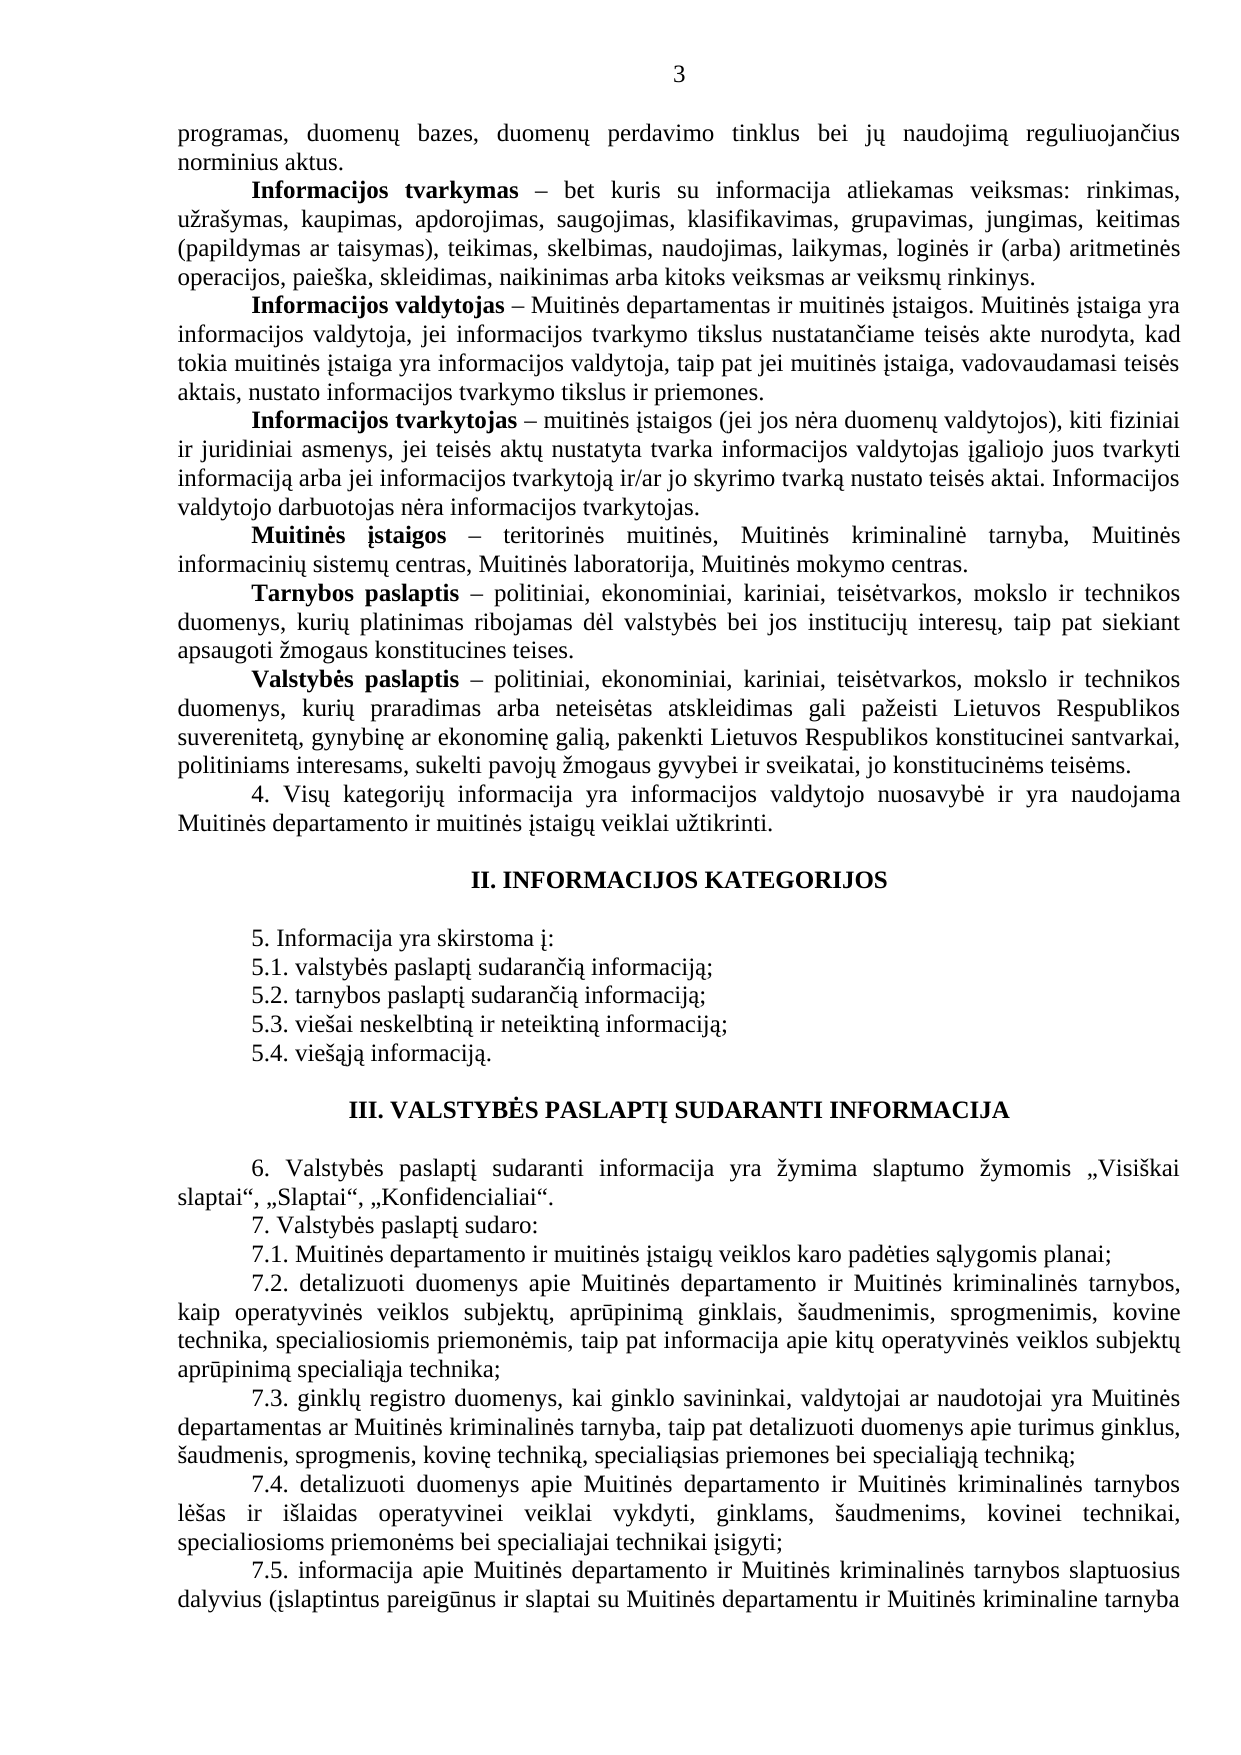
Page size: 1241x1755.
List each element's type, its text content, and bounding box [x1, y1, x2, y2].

text Informacijos valdytojas – Muitinės departamentas ir muitinės įstaigos. Muitinės įstaiga yra informacijos valdytoja, jei informacijos tvarkymo tikslus nustatančiame teisės akte nurodyta, kad tokia muitinės įstaiga yra informacijos valdytoja, taip pat jei muitinės įstaiga, vadovaudamasi teisės aktais, nustato informacijos tvarkymo tikslus ir priemones. [177, 291, 1181, 406]
text programas, duomenų bazes, duomenų perdavimo tinklus bei jų naudojimą reguliuojančius norminius aktus. [177, 118, 1181, 176]
text III. VALSTYBĖS PASLAPTĮ SUDARANTI INFORMACIJA [177, 1096, 1181, 1124]
text 5.3. viešai neskelbtiną ir neteiktiną informaciją; [177, 1009, 1181, 1038]
text 6. Valstybės paslaptį sudaranti informacija yra žymima slaptumo žymomis „Visiškai slaptai“, „Slaptai“, „Konfidencialiai“. [177, 1153, 1181, 1211]
text 7.2. detalizuoti duomenys apie Muitinės departamento ir Muitinės kriminalinės tarnybos, kaip operatyvinės veiklos subjektų, aprūpinimą ginklais, šaudmenimis, sprogmenimis, kovine technika, specialiosiomis priemonėmis, taip pat informacija apie kitų operatyvinės veiklos subjektų aprūpinimą specialiąja technika; [177, 1268, 1181, 1383]
text 7.5. informacija apie Muitinės departamento ir Muitinės kriminalinės tarnybos slaptuosius dalyvius (įslaptintus pareigūnus ir slaptai su Muitinės departamentu ir Muitinės kriminaline tarnyba [177, 1556, 1181, 1613]
text Informacijos tvarkymas – bet kuris su informacija atliekamas veiksmas: rinkimas, užrašymas, kaupimas, apdorojimas, saugojimas, klasifikavimas, grupavimas, jungimas, keitimas (papildymas ar taisymas), teikimas, skelbimas, naudojimas, laikymas, loginės ir (arba) aritmetinės operacijos, paieška, skleidimas, naikinimas arba kitoks veiksmas ar veiksmų rinkinys. [177, 176, 1181, 291]
text 7.3. ginklų registro duomenys, kai ginklo savininkai, valdytojai ar naudotojai yra Muitinės departamentas ar Muitinės kriminalinės tarnyba, taip pat detalizuoti duomenys apie turimus ginklus, šaudmenis, sprogmenis, kovinę techniką, specialiąsias priemones bei specialiąją techniką; [177, 1383, 1181, 1469]
text 7.1. Muitinės departamento ir muitinės įstaigų veiklos karo padėties sąlygomis planai; [177, 1239, 1181, 1268]
text Tarnybos paslaptis – politiniai, ekonominiai, kariniai, teisėtvarkos, mokslo ir technikos duomenys, kurių platinimas ribojamas dėl valstybės bei jos institucijų interesų, taip pat siekiant apsaugoti žmogaus konstitucines teises. [177, 578, 1181, 664]
text 5.4. viešąją informaciją. [177, 1038, 1181, 1067]
text 5. Informacija yra skirstoma į: [177, 923, 1181, 952]
text 5.1. valstybės paslaptį sudarančią informaciją; [177, 952, 1181, 981]
text 7. Valstybės paslaptį sudaro: [177, 1211, 1181, 1239]
text 7.4. detalizuoti duomenys apie Muitinės departamento ir Muitinės kriminalinės tarnybos lėšas ir išlaidas operatyvinei veiklai vykdyti, ginklams, šaudmenims, kovinei technikai, specialiosioms priemonėms bei specialiajai technikai įsigyti; [177, 1469, 1181, 1556]
text Muitinės įstaigos – teritorinės muitinės, Muitinės kriminalinė tarnyba, Muitinės informacinių sistemų centras, Muitinės laboratorija, Muitinės mokymo centras. [177, 521, 1181, 578]
text 4. Visų kategorijų informacija yra informacijos valdytojo nuosavybė ir yra naudojama Muitinės departamento ir muitinės įstaigų veiklai užtikrinti. [177, 779, 1181, 837]
text Valstybės paslaptis – politiniai, ekonominiai, kariniai, teisėtvarkos, mokslo ir technikos duomenys, kurių praradimas arba neteisėtas atskleidimas gali pažeisti Lietuvos Respublikos suverenitetą, gynybinę ar ekonominę galią, pakenkti Lietuvos Respublikos konstitucinei santvarkai, politiniams interesams, sukelti pavojų žmogaus gyvybei ir sveikatai, jo konstitucinėms teisėms. [177, 664, 1181, 779]
text Informacijos tvarkytojas – muitinės įstaigos (jei jos nėra duomenų valdytojos), kiti fiziniai ir juridiniai asmenys, jei teisės aktų nustatyta tvarka informacijos valdytojas įgaliojo juos tvarkyti informaciją arba jei informacijos tvarkytoją ir/ar jo skyrimo tvarką nustato teisės aktai. Informacijos valdytojo darbuotojas nėra informacijos tvarkytojas. [177, 406, 1181, 521]
text 5.2. tarnybos paslaptį sudarančią informaciją; [177, 981, 1181, 1009]
text II. INFORMACIJOS KATEGORIJOS [177, 866, 1181, 894]
